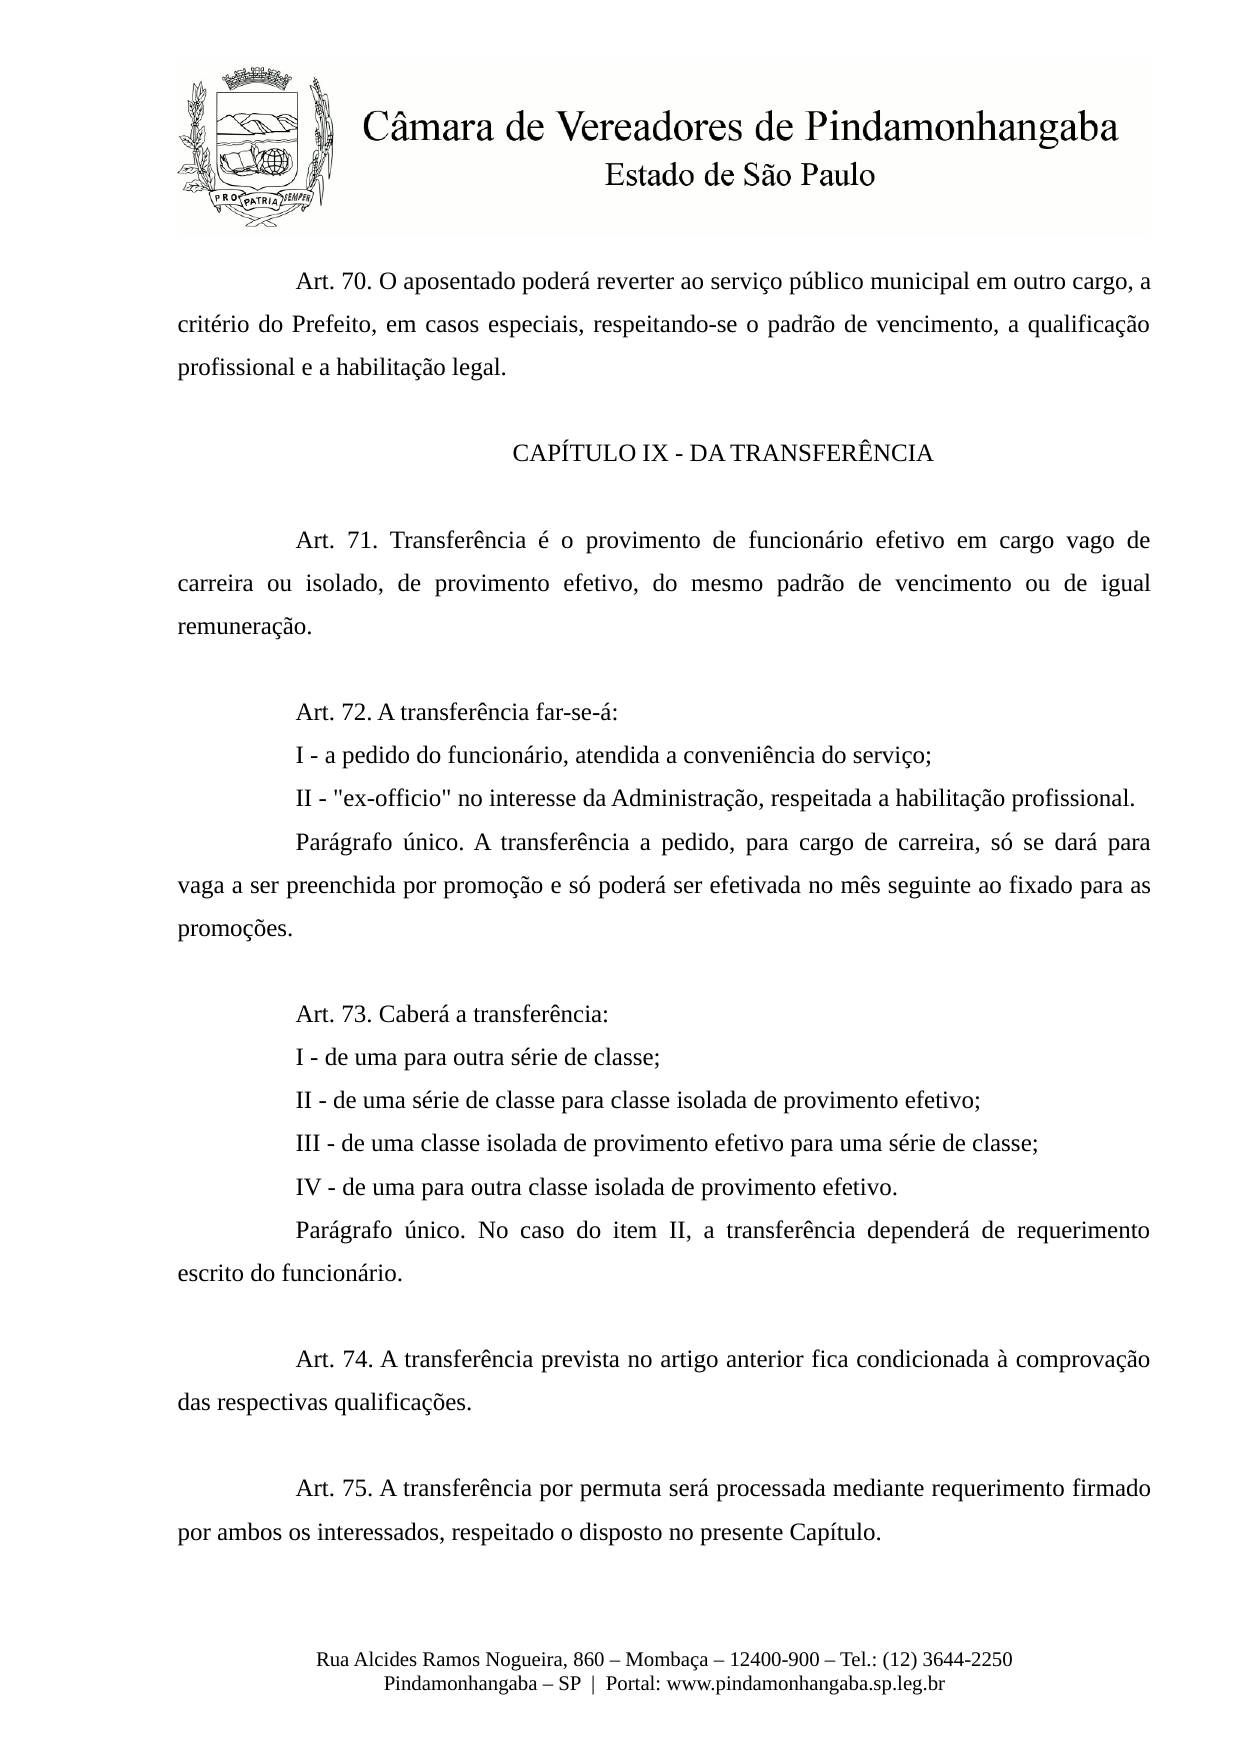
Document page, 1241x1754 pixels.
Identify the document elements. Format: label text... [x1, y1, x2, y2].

text Art. 74. A transferência prevista no artigo anterior fica condicionada à comprovação das respectivas qualificações. [177, 1344, 1152, 1416]
text Parágrafo único. A transferência a pedido, para cargo de carreira, só se dará para vaga a ser preenchida por promoção e só poderá ser efetivada no mês seguinte ao fixado para as promoções. [177, 827, 1152, 942]
text II - "ex-officio" no interesse da Administração, respeitada a habilitação profissional. [177, 783, 1152, 812]
text Art. 70. O aposentado poderá reverter ao serviço público municipal em outro cargo, a critério do Prefeito, em casos especiais, respeitando-se o padrão de vencimento, a qualificação profissional e a habilitação legal. [177, 266, 1152, 381]
text Art. 73. Caberá a transferência: [177, 999, 1152, 1028]
text Parágrafo único. No caso do item II, a transferência dependerá de requerimento escrito do funcionário. [177, 1215, 1152, 1287]
text III - de uma classe isolada de provimento efetivo para uma série de classe; [177, 1128, 1152, 1157]
text I - a pedido do funcionário, atendida a conveniência do serviço; [177, 740, 1152, 769]
text I - de uma para outra série de classe; [177, 1042, 1152, 1071]
text IV - de uma para outra classe isolada de provimento efetivo. [177, 1172, 1152, 1200]
picture [177, 59, 1152, 236]
text Art. 75. A transferência por permuta será processada mediante requerimento firmado por ambos os interessados, respeitado o disposto no presente Capítulo. [177, 1473, 1152, 1545]
text Art. 71. Transferência é o provimento de funcionário efetivo em cargo vago de carreira ou isolado, de provimento efetivo, do mesmo padrão de vencimento ou de igual remuneração. [177, 525, 1152, 640]
text II - de uma série de classe para classe isolada de provimento efetivo; [177, 1085, 1152, 1114]
text Art. 72. A transferência far-se-á: [177, 697, 1152, 726]
text CAPÍTULO IX - DA TRANSFERÊNCIA [177, 438, 1152, 467]
